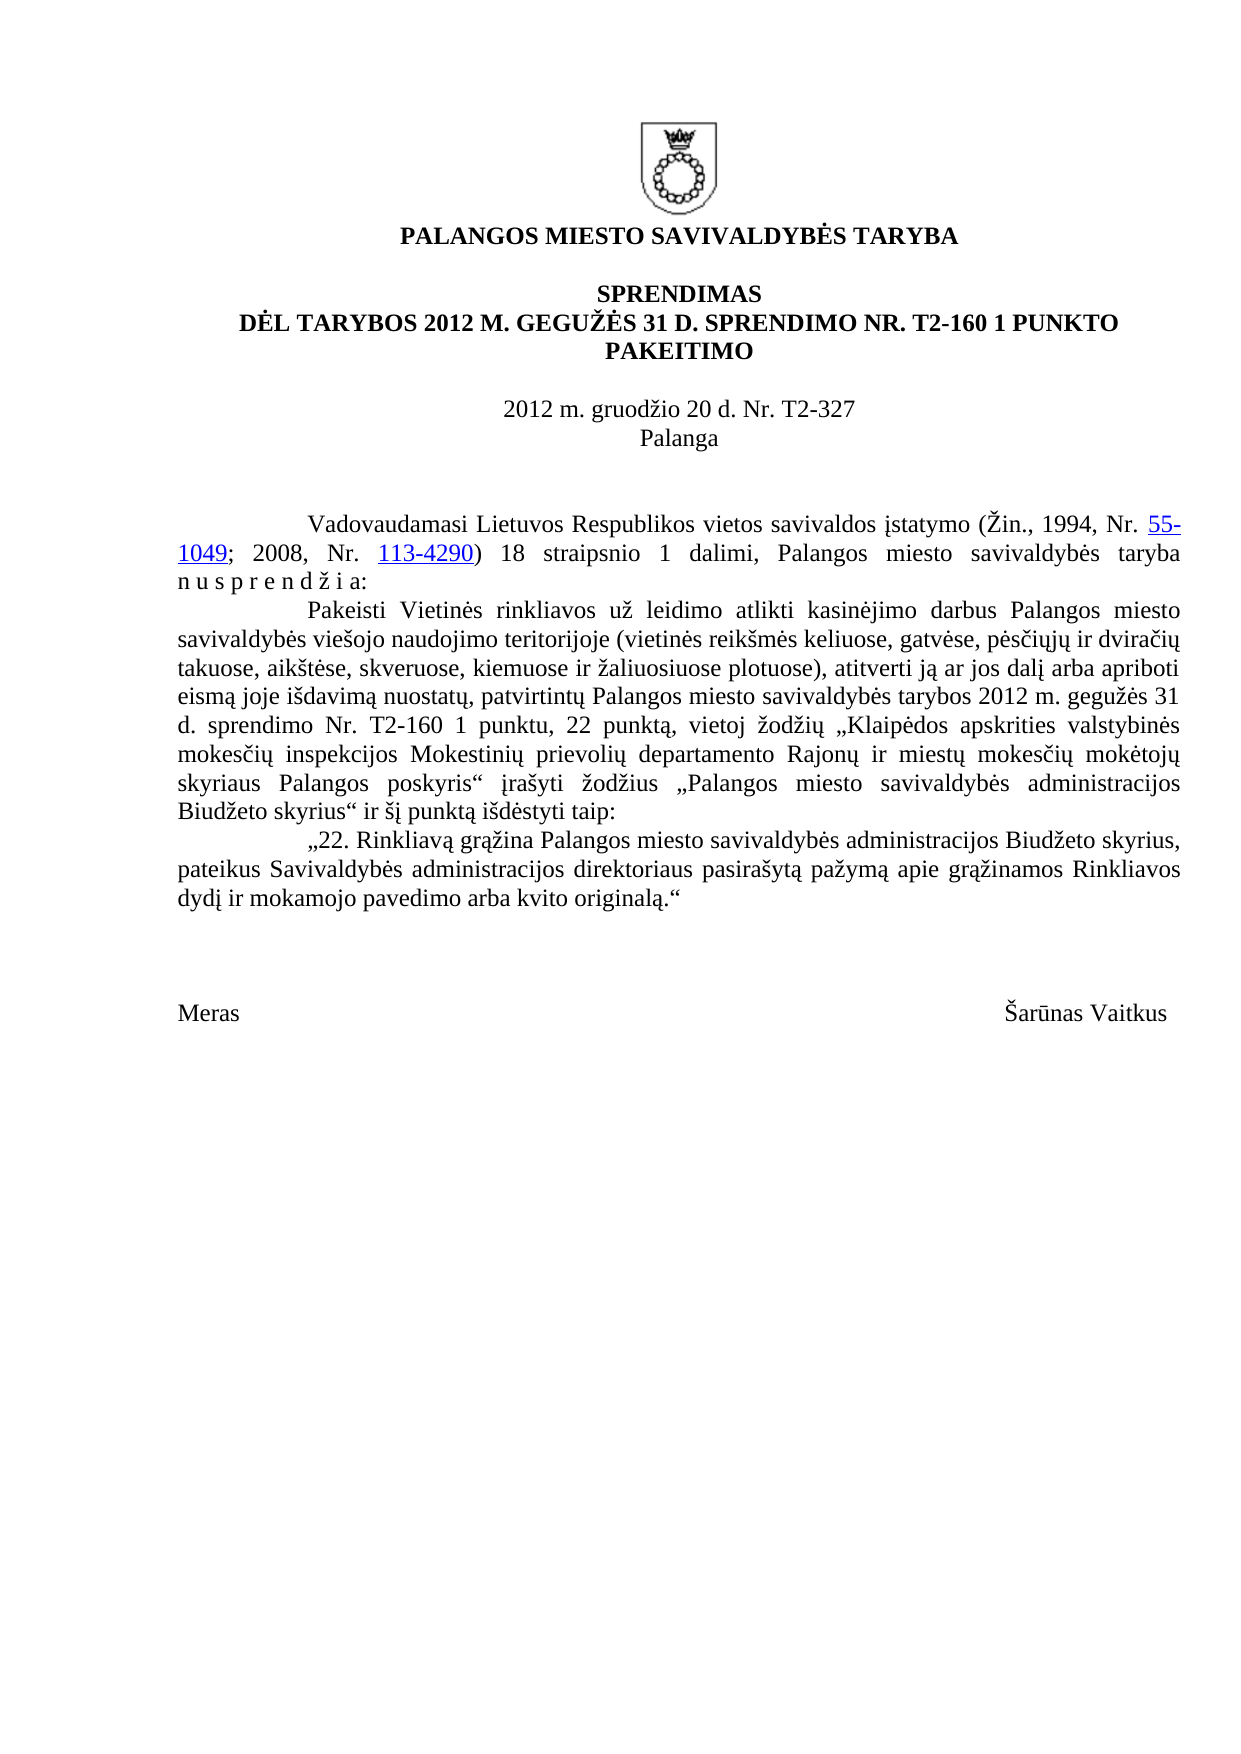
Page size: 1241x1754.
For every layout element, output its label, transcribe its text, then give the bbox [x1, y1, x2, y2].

text DĖL TARYBOS 2012 M. GEGUŽĖS 31 D. SPRENDIMO NR. T2-160 1 PUNKTO PAKEITIMO [177, 308, 1181, 365]
text Pakeisti Vietinės rinkliavos už leidimo atlikti kasinėjimo darbus Palangos miesto savivaldybės viešojo naudojimo teritorijoje (vietinės reikšmės keliuose, gatvėse, pėsčiųjų ir dviračių takuose, aikštėse, skveruose, kiemuose ir žaliuosiuose plotuose), atitverti ją ar jos dalį arba apriboti eismą joje išdavimą nuostatų, patvirtintų Palangos miesto savivaldybės tarybos 2012 m. gegužės 31 d. sprendimo Nr. T2-160 1 punktu, 22 punktą, vietoj žodžių „Klaipėdos apskrities valstybinės mokesčių inspekcijos Mokestinių prievolių departamento Rajonų ir miestų mokesčių mokėtojų skyriaus Palangos poskyris“ įrašyti žodžius „Palangos miesto savivaldybės administracijos Biudžeto skyrius“ ir šį punktą išdėstyti taip: [177, 595, 1181, 825]
text Meras Šarūnas Vaitkus [177, 998, 1181, 1026]
text „22. Rinkliavą grąžina Palangos miesto savivaldybės administracijos Biudžeto skyrius, pateikus Savivaldybės administracijos direktoriaus pasirašytą pažymą apie grąžinamos Rinkliavos dydį ir mokamojo pavedimo arba kvito originalą.“ [177, 825, 1181, 911]
text Vadovaudamasi Lietuvos Respublikos vietos savivaldos įstatymo (Žin., 1994, Nr. 55-1049; 2008, Nr. 113-4290) 18 straipsnio 1 dalimi, Palangos miesto savivaldybės taryba nusprendžia: [177, 509, 1181, 595]
text 2012 m. gruodžio 20 d. Nr. T2-327 [177, 394, 1181, 423]
text PALANGOS MIESTO SAVIVALDYBĖS TARYBA [177, 221, 1181, 250]
text SPRENDIMAS [177, 279, 1181, 308]
text Palanga [177, 423, 1181, 451]
